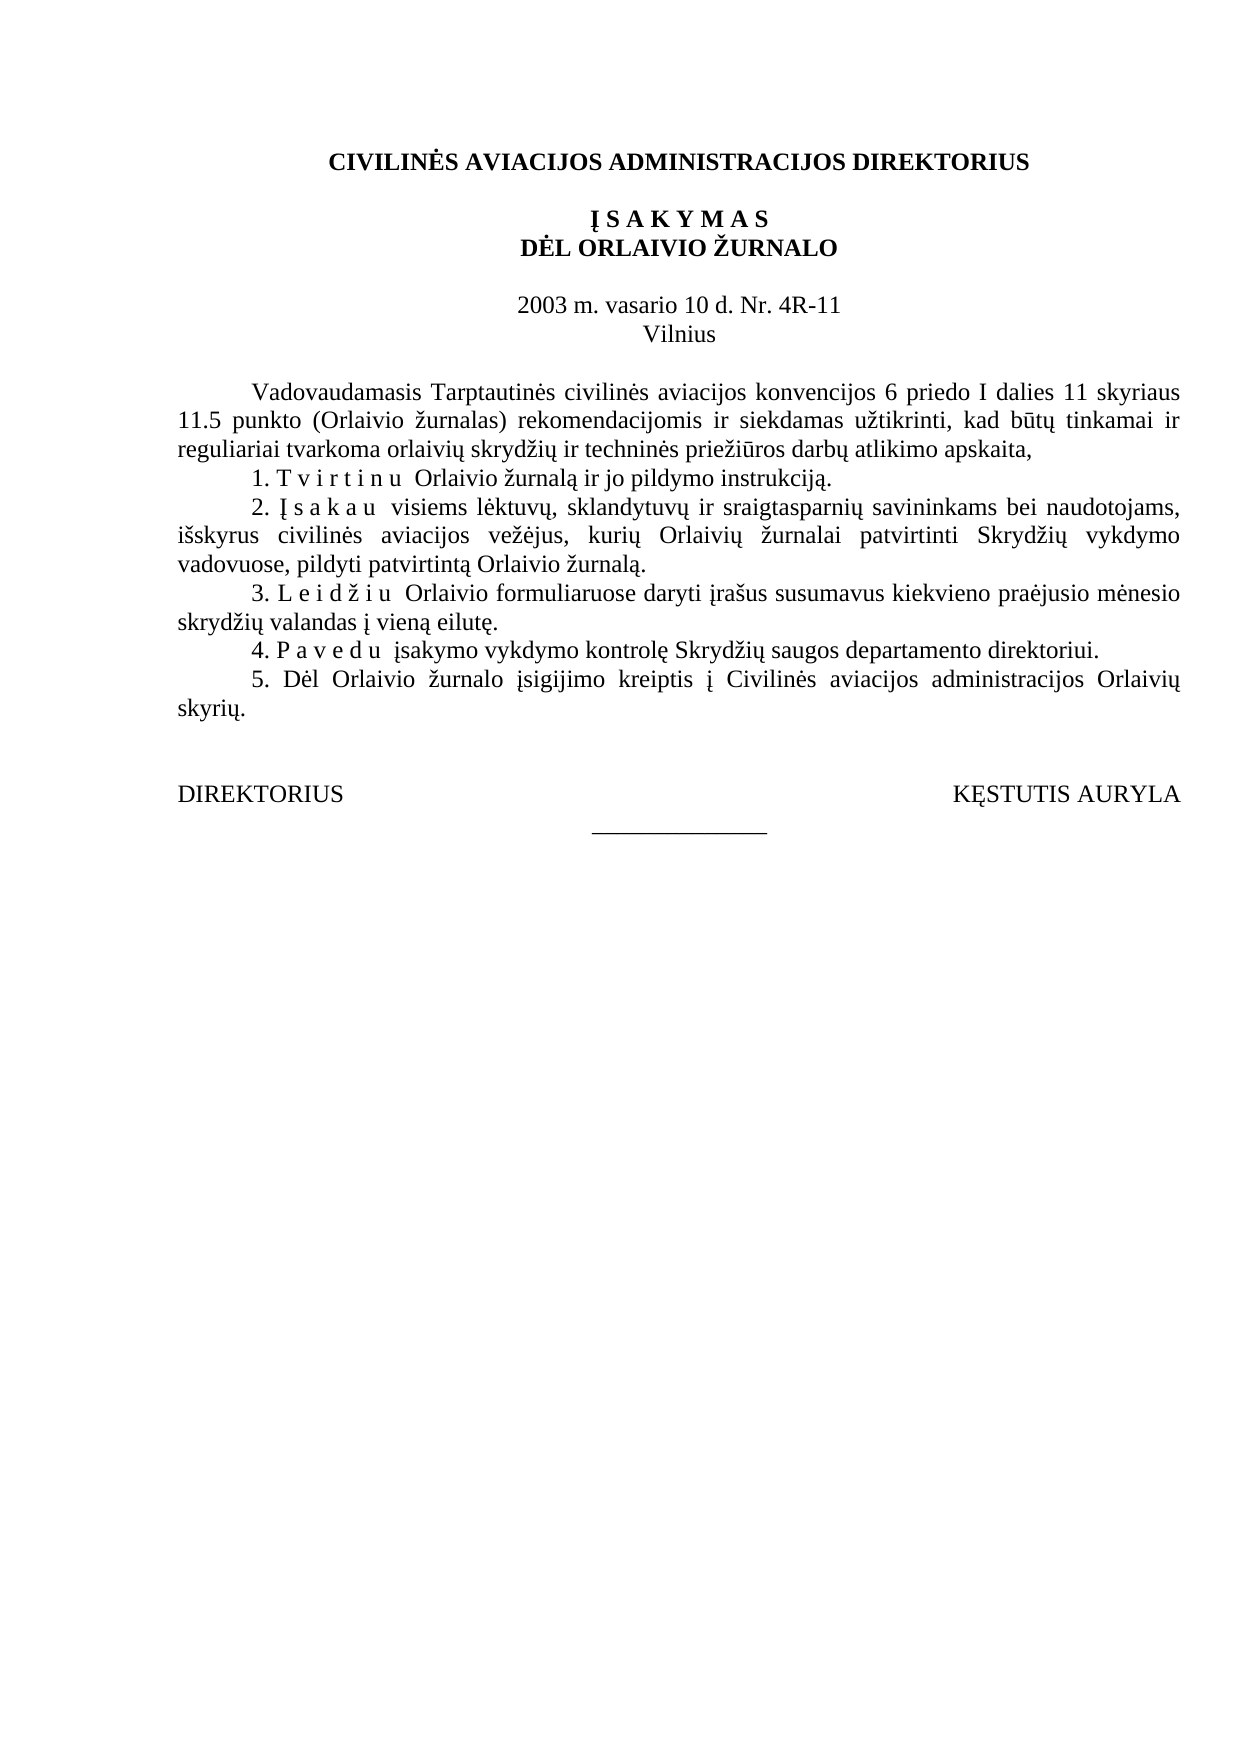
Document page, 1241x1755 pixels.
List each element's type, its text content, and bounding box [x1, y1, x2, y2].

text Vadovaudamasis Tarptautinės civilinės aviacijos konvencijos 6 priedo I dalies 11 skyriaus 11.5 punkto (Orlaivio žurnalas) rekomendacijomis ir siekdamas užtikrinti, kad būtų tinkamai ir reguliariai tvarkoma orlaivių skrydžių ir techninės priežiūros darbų atlikimo apskaita, [177, 377, 1181, 463]
text 3. Leidžiu Orlaivio formuliaruose daryti įrašus susumavus kiekvieno praėjusio mėnesio skrydžių valandas į vieną eilutę. [177, 578, 1181, 636]
text 1. Tvirtinu Orlaivio žurnalą ir jo pildymo instrukciją. [177, 463, 1181, 492]
text Vilnius [177, 319, 1181, 348]
text 5. Dėl Orlaivio žurnalo įsigijimo kreiptis į Civilinės aviacijos administracijos Orlaivių skyrių. [177, 664, 1181, 722]
text CIVILINĖS AVIACIJOS ADMINISTRACIJOS DIREKTORIUS [177, 147, 1181, 176]
text Į S A K Y M A S [177, 204, 1181, 233]
text ______________ [177, 808, 1181, 837]
text DĖL ORLAIVIO ŽURNALO [177, 233, 1181, 262]
text 4. Pavedu įsakymo vykdymo kontrolę Skrydžių saugos departamento direktoriui. [177, 636, 1181, 664]
text 2. Įsakau visiems lėktuvų, sklandytuvų ir sraigtasparnių savininkams bei naudotojams, išskyrus civilinės aviacijos vežėjus, kurių Orlaivių žurnalai patvirtinti Skrydžių vykdymo vadovuose, pildyti patvirtintą Orlaivio žurnalą. [177, 492, 1181, 578]
text DIREKTORIUS KĘSTUTIS AURYLA [177, 779, 1181, 808]
text 2003 m. vasario 10 d. Nr. 4R-11 [177, 291, 1181, 319]
